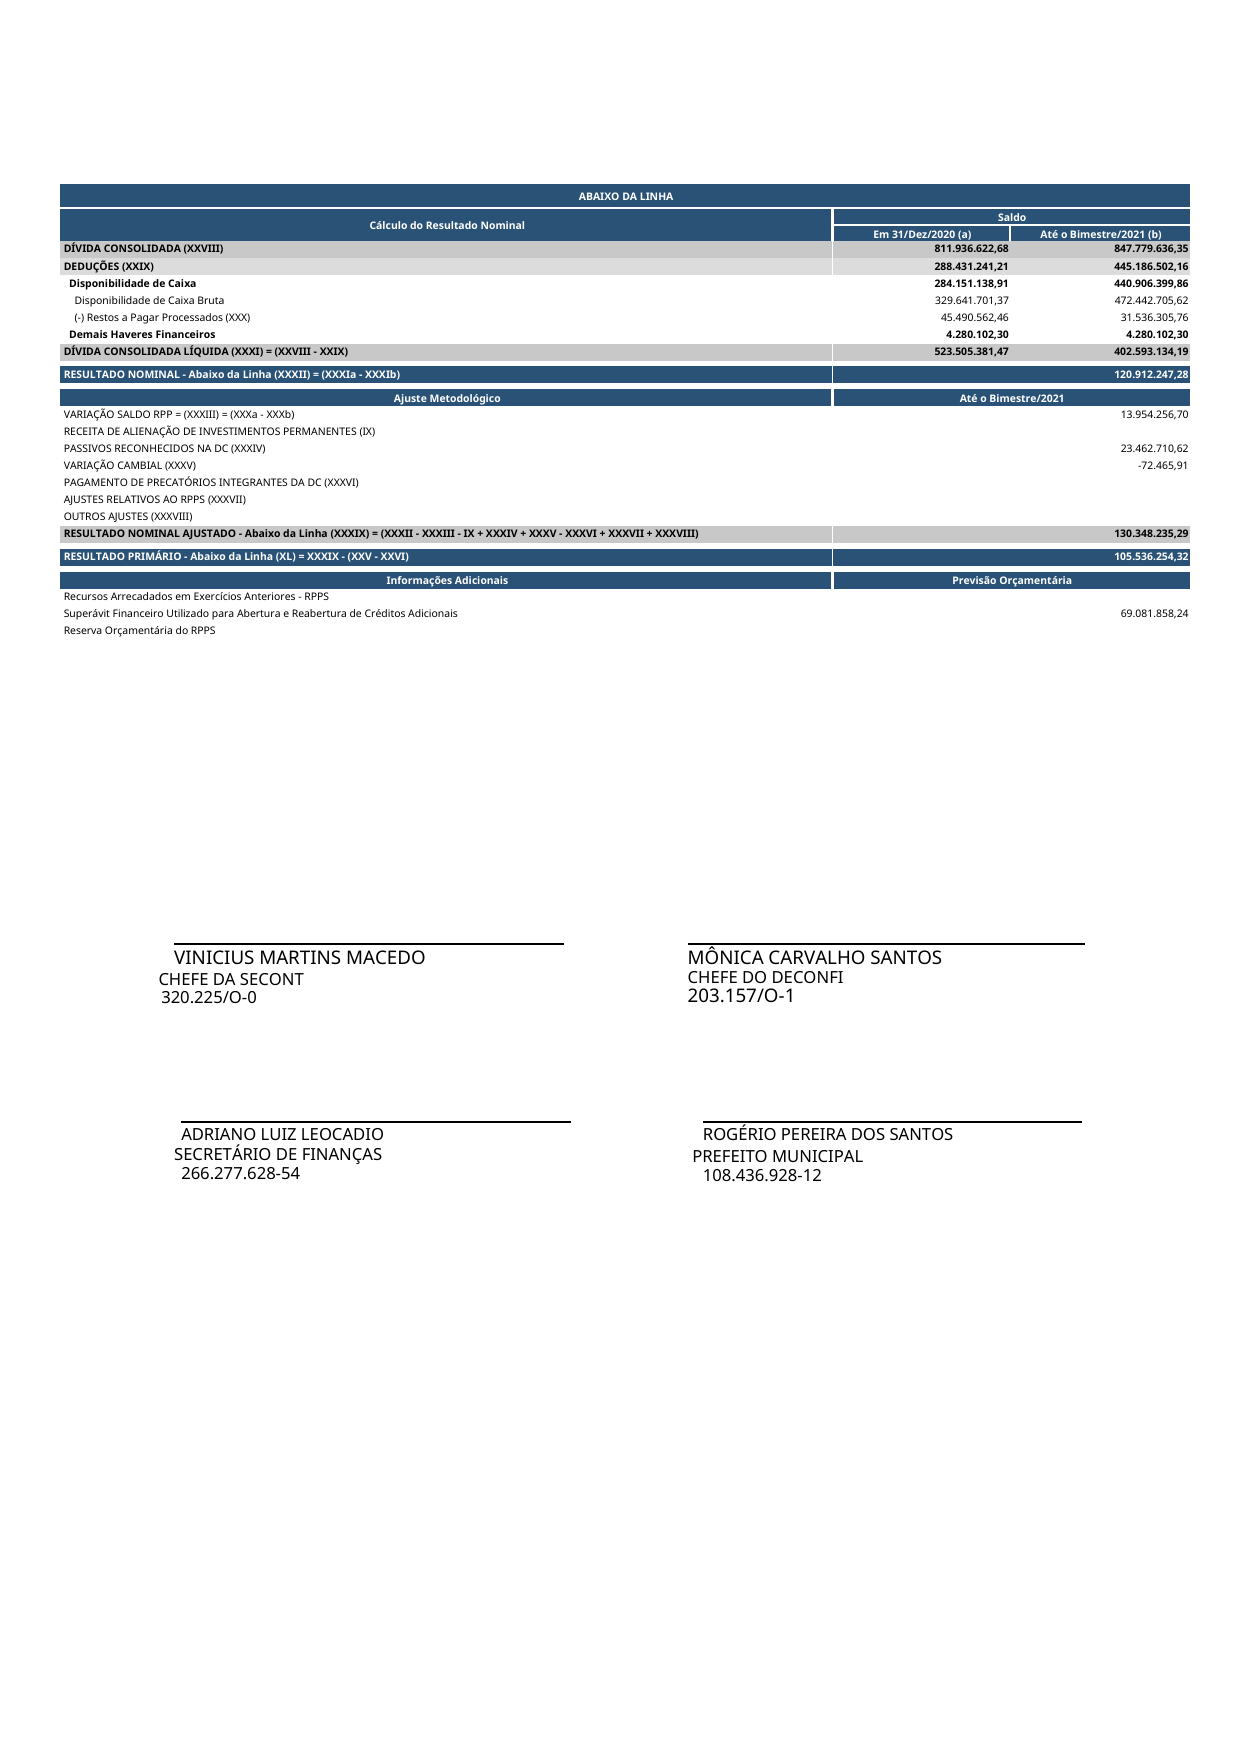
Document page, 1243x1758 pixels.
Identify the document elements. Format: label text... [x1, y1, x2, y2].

table_cell [60, 384, 1190, 389]
table_cell RESULTADO PRIMÁRIO - Abaixo da Linha (XL) = XXXIX - (XXV - XXVI) [60, 549, 832, 566]
table_cell 69.081.858,24 [833, 606, 1190, 623]
table_cell Disponibilidade de Caixa [60, 275, 832, 292]
table_cell DÍVIDA CONSOLIDADA LÍQUIDA (XXXI) = (XXVIII - XXIX) [60, 344, 832, 361]
table_cell [636, 715, 902, 733]
table_cell [69, 715, 335, 733]
table_cell [172, 88, 1059, 112]
table_cell [918, 715, 1185, 733]
table_cell 23.462.710,62 [833, 441, 1190, 458]
table_cell Ajuste Metodológico [60, 389, 831, 406]
table_cell [60, 566, 1190, 572]
table_cell [833, 424, 1190, 441]
table_header [166, 59, 172, 166]
table_cell [172, 160, 1190, 166]
table_cell Até o Bimestre/2021 (b) [1011, 226, 1190, 241]
table_cell RESULTADO NOMINAL AJUSTADO - Abaixo da Linha (XXXIX) = (XXXII - XXXIII - IX + XXXIV + XXXV - XXXVI + XXXVII + XXXVIII) [60, 526, 832, 543]
table_header [1059, 59, 1185, 77]
table_cell [352, 735, 619, 753]
table_cell Superávit Financeiro Utilizado para Abertura e Reabertura de Créditos Adicionais [60, 606, 832, 623]
table_cell [172, 136, 1190, 160]
table_cell Cálculo do Resultado Nominal [60, 209, 831, 241]
table_cell [833, 492, 1190, 509]
table_cell Informações Adicionais [60, 572, 831, 589]
table_header [1185, 59, 1190, 87]
table_cell Saldo [834, 209, 1190, 224]
table_cell PAGAMENTO DE PRECATÓRIOS INTEGRANTES DA DC (XXXVI) [60, 475, 832, 492]
table_cell [619, 715, 636, 773]
table_cell [60, 640, 1190, 715]
table_cell 120.912.247,28 [833, 366, 1190, 383]
table_cell -72.465,91 [833, 458, 1190, 475]
table_cell DEDUÇÕES (XXIX) [60, 258, 832, 275]
table_cell 811.936.622,68 [833, 241, 1010, 258]
table_cell 31.536.305,76 [1010, 310, 1190, 327]
table_cell 847.779.636,35 [1010, 241, 1190, 258]
table_cell [172, 112, 1190, 136]
table_cell Em 31/Dez/2020 (a) [834, 226, 1009, 241]
table_cell 45.490.562,46 [833, 310, 1010, 327]
table_cell [1185, 88, 1190, 112]
table_cell [352, 715, 619, 733]
table_cell [60, 715, 68, 773]
table_cell (-) Restos a Pagar Processados (XXX) [60, 310, 832, 327]
table_cell [69, 735, 335, 753]
table_cell [918, 755, 1185, 773]
table_cell [903, 715, 918, 773]
table_cell [335, 715, 352, 773]
table_cell 523.505.381,47 [833, 344, 1010, 361]
table_cell Disponibilidade de Caixa Bruta [60, 293, 832, 309]
table_header [172, 59, 1059, 87]
table_cell VARIAÇÃO CAMBIAL (XXXV) [60, 458, 832, 475]
table_cell 4.280.102,30 [833, 327, 1010, 344]
table_cell 472.442.705,62 [1010, 293, 1190, 309]
table_cell [833, 509, 1190, 526]
table_cell Até o Bimestre/2021 [834, 389, 1190, 406]
table_header [60, 59, 66, 166]
table_cell [66, 157, 166, 166]
table_cell [352, 755, 619, 773]
table_cell RECEITA DE ALIENAÇÃO DE INVESTIMENTOS PERMANENTES (IX) [60, 424, 832, 441]
table_cell [1059, 97, 1185, 112]
table_cell [918, 735, 1185, 753]
table_cell [60, 166, 1190, 183]
table_cell 130.348.235,29 [833, 526, 1190, 543]
table_cell ABAIXO DA LINHA [60, 184, 1190, 207]
table_cell [60, 543, 1190, 549]
table_cell 329.641.701,37 [833, 293, 1010, 309]
table_cell [833, 475, 1190, 492]
table_cell [636, 755, 902, 773]
table_cell [833, 589, 1190, 606]
table_cell [833, 623, 1190, 640]
table_cell [60, 361, 1190, 366]
table_header [66, 59, 166, 157]
table_cell Demais Haveres Financeiros [60, 327, 832, 344]
table_cell 402.593.134,19 [1010, 344, 1190, 361]
table_cell 105.536.254,32 [833, 549, 1190, 566]
table_cell 284.151.138,91 [833, 275, 1010, 292]
table_cell 440.906.399,86 [1010, 275, 1190, 292]
table_cell Reserva Orçamentária do RPPS [60, 623, 832, 640]
table_cell Previsão Orçamentária [834, 572, 1190, 589]
table_cell RESULTADO NOMINAL - Abaixo da Linha (XXXII) = (XXXIa - XXXIb) [60, 366, 832, 383]
table_cell 13.954.256,70 [833, 406, 1190, 423]
table_cell Recursos Arrecadados em Exercícios Anteriores - RPPS [60, 589, 832, 606]
table_cell [636, 735, 902, 753]
table_cell 445.186.502,16 [1010, 258, 1190, 275]
table_cell 4.280.102,30 [1010, 327, 1190, 344]
table_cell VARIAÇÃO SALDO RPP = (XXXIII) = (XXXa - XXXb) [60, 406, 832, 423]
table_cell [1059, 79, 1185, 97]
table_cell PASSIVOS RECONHECIDOS NA DC (XXXIV) [60, 441, 832, 458]
table_cell DÍVIDA CONSOLIDADA (XXVIII) [60, 241, 832, 258]
table_cell [69, 755, 335, 773]
table_cell 288.431.241,21 [833, 258, 1010, 275]
table_cell OUTROS AJUSTES (XXXVIII) [60, 509, 832, 526]
table_cell AJUSTES RELATIVOS AO RPPS (XXXVII) [60, 492, 832, 509]
table_cell [1185, 715, 1190, 773]
